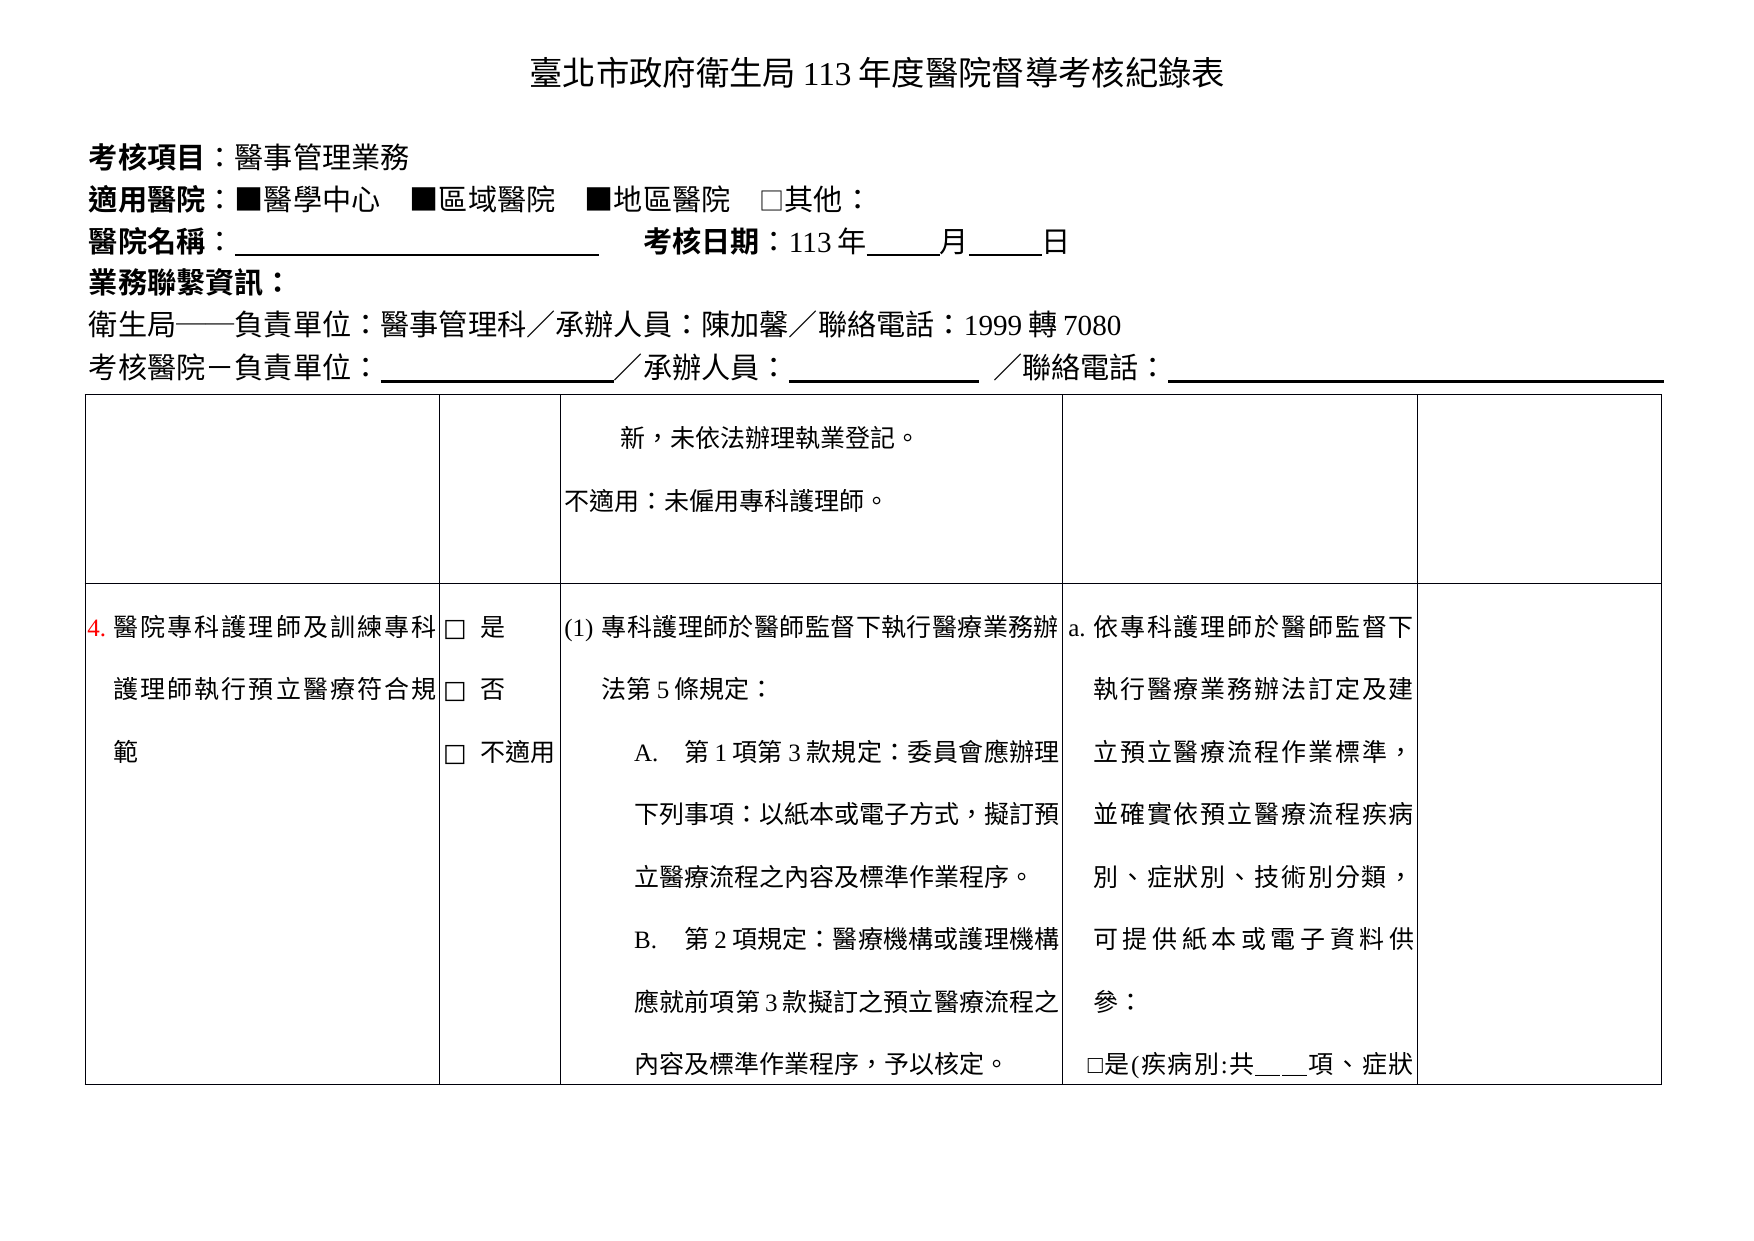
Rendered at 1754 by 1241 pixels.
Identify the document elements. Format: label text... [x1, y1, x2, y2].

table_cell 依專科護理師於醫師監督下執行醫療業務辦法訂定及建立預立醫療流程作業標準，並確實依預立醫療流程疾病別、症狀別、技術別分類，可提供紙本或電子資料供參： □是(疾病別:共＿＿項、症狀 [1063, 584, 1417, 1084]
table_cell [1418, 584, 1661, 1084]
table_cell 新，未依法辦理執業登記。 不適用：未僱用專科護理師。 [561, 395, 1062, 583]
table_cell 是 否 不適用 [440, 584, 560, 1084]
table_cell 專科護理師於醫師監督下執行醫療業務辦法第5條規定： 第1項第3款規定：委員會應辦理下列事項：以紙本或電子方式，擬訂預立醫療流程之內容及標準作業程序。 第2項規定：醫療機構或護理機構應就前項第3款擬訂之預立醫療流程之內容及標準作業程序，予以核定。 專科護理師於醫師監督下執行醫療業務辦法第7條規定：第5條第3款預立醫療流程之內容，應包括下列事項：一、執行前條醫療業務之範圍。二、病人症狀、病史、身體評估及其他情境或診斷。三、得執行之相關醫囑表單。四、執行醫療之處置及措施。五、回報監督醫師病人狀況及處置結果。六、書寫醫療處置紀錄。七、監督之醫師及其監督方式。八、專科護理師及訓練專科護理師應具備之特定訓練標準、要件及能力評值方法。 專科護理師於醫師監督下執行醫療業務辦法第8條規定：專科護理師及訓練專科護理師執行預立醫療流程後，監督醫師應於24小時內完成核對及簽署；執行其他醫療業務，監督醫師亦應於24小時內完成紙本或電子醫囑記錄。 是：僱用專科護理師，且依專科護理師於醫師監督下執行醫療業務辦法執行相關業務。 否：僱用專科護理師，惟未完全依專科護理師於醫師監督下執行醫療業務辦法執行相關業務。 不適用：未僱用專科護理師。 [561, 584, 1062, 1084]
table_cell [86, 395, 439, 583]
table_cell 是否設置專科護理師： □是□否 有設置專科護理師需填報專科護理師執業狀況調查清冊(如附表2)。 專科護理師執業狀況調查清冊名單是否與衛生福利部護產人力系統填報名單符合：□是(若不符合，原因: )、□否 專科護理師依規定於其證書效期內辦理更新:□是、□否 依法辦理執業登記： □是、□否 [1063, 395, 1417, 583]
table_cell 醫院專科護理師及訓練專科護理師執行預立醫療符合規範 [86, 584, 439, 1084]
table_cell [440, 395, 560, 583]
table_cell [1418, 395, 1661, 583]
